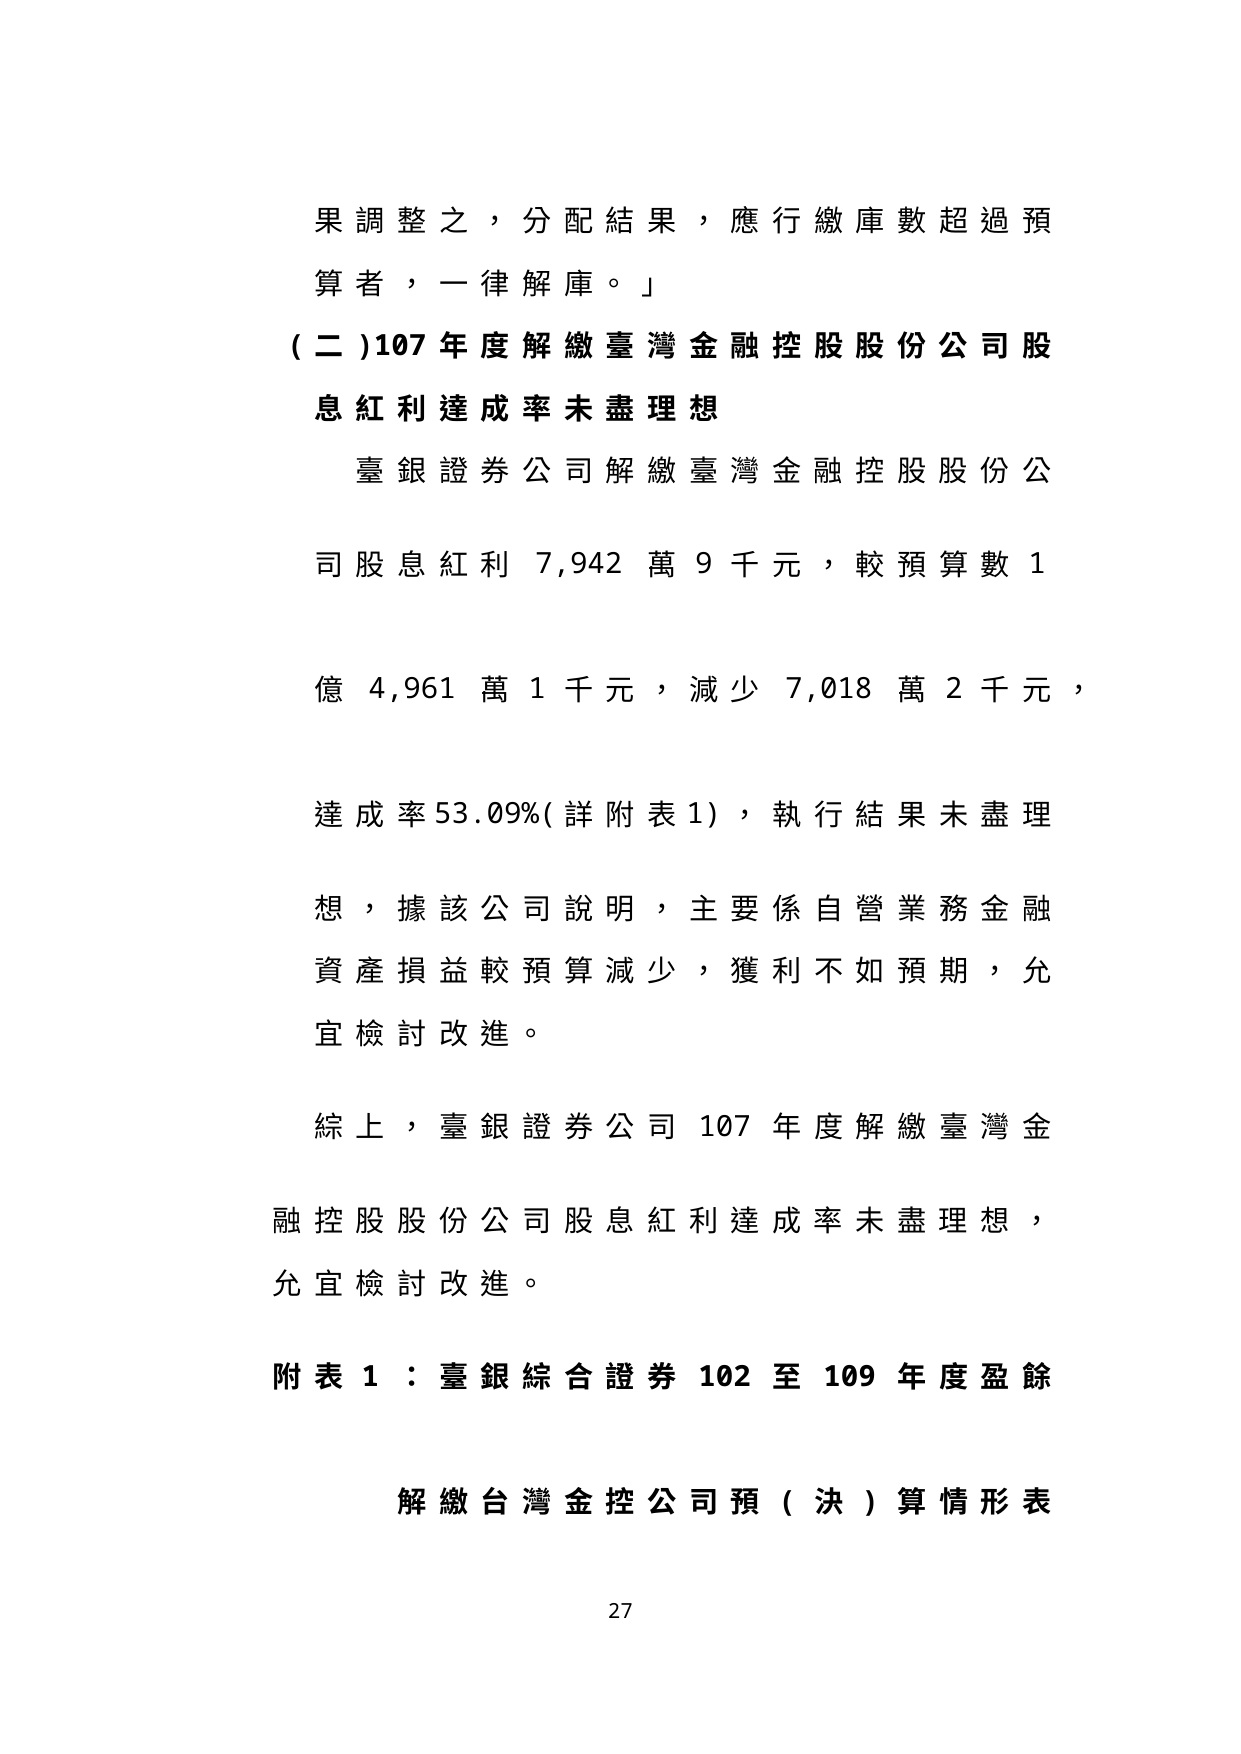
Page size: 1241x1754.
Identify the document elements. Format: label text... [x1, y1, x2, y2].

text 果調整之，分配結果，應行繳庫數超過預算者，一律解庫。」 [270, 177, 1058, 302]
text (二)107年度解繳臺灣金融控股股份公司股息紅利達成率未盡理想 [241, 302, 1058, 427]
text 綜上，臺銀證券公司107年度解繳臺灣金融控股股份公司股息紅利達成率未盡理想，允宜檢討改進。 [241, 1052, 1058, 1302]
text 附表1：臺銀綜合證券102至109年度盈餘解繳台灣金控公司預(決)算情形表 [242, 1302, 1058, 1552]
text 臺銀證券公司解繳臺灣金融控股股份公司股息紅利7,942萬9千元，較預算數1億4,961萬1千元，減少7,018萬2千元，達成率53.09%(詳附表1)，執行結果未盡理想，據該公司說明，主要係自營業務金融資產損益較預算減少，獲利不如預期，允宜檢討改進。 [270, 427, 1058, 1052]
